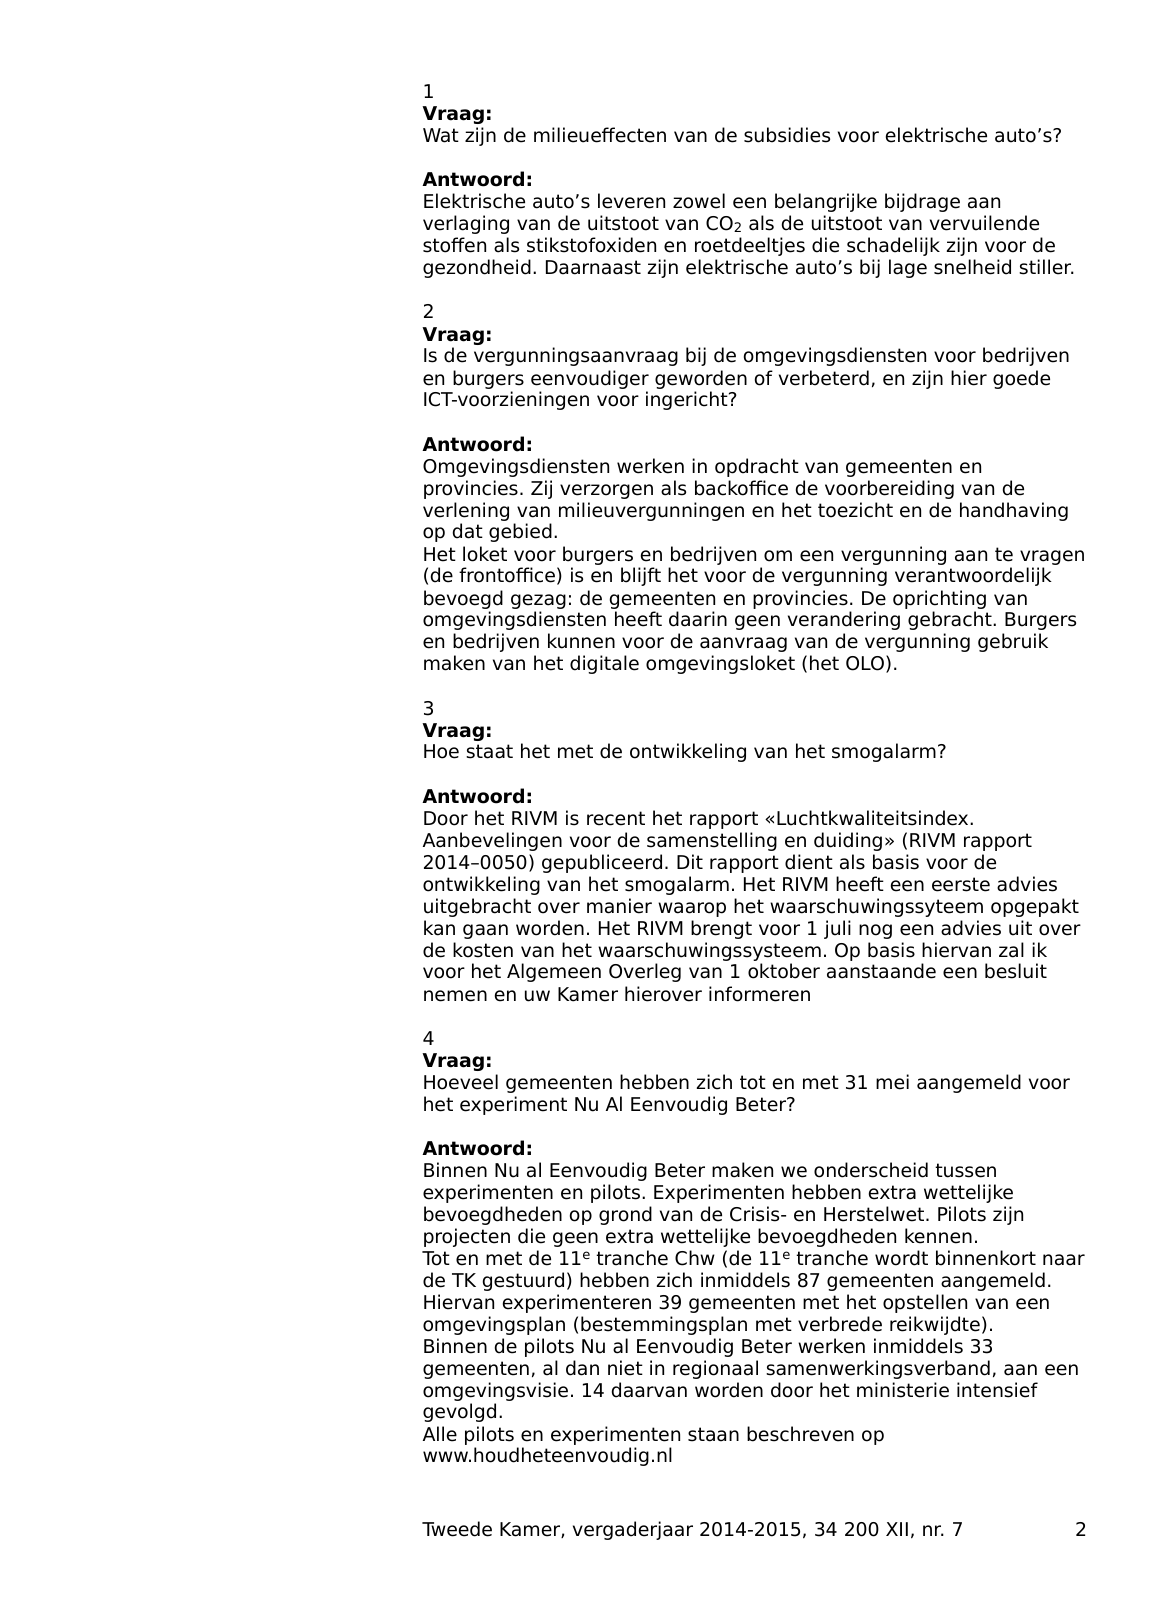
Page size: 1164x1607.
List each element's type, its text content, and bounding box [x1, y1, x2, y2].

text Omgevingsdiensten werken in opdracht van gemeenten en provincies. Zij verzorgen als backoffice de voorbereiding van de verlening van milieuvergunningen en het toezicht en de handhaving op dat gebied. [422, 456, 1087, 543]
text Vraag: [422, 103, 1087, 125]
text 3 [422, 697, 1087, 719]
text Vraag: [422, 323, 1087, 345]
text Hoeveel gemeenten hebben zich tot en met 31 mei aangemeld voor het experiment Nu Al Eenvoudig Beter? [422, 1072, 1087, 1116]
text Antwoord: [422, 786, 1087, 808]
text Wat zijn de milieueffecten van de subsidies voor elektrische auto’s? [422, 125, 1087, 147]
text 1 [422, 81, 1087, 103]
text Het loket voor burgers en bedrijven om een vergunning aan te vragen (de frontoffice) is en blijft het voor de vergunning verantwoordelijk bevoegd gezag: de gemeenten en provincies. De oprichting van omgevingsdiensten heeft daarin geen verandering gebracht. Burgers en bedrijven kunnen voor de aanvraag van de vergunning gebruik maken van het digitale omgevingsloket (het OLO). [422, 543, 1087, 675]
text Hoe staat het met de ontwikkeling van het smogalarm? [422, 741, 1087, 763]
text Elektrische auto’s leveren zowel een belangrijke bijdrage aan verlaging van de uitstoot van CO2 als de uitstoot van vervuilende stoffen als stikstofoxiden en roetdeeltjes die schadelijk zijn voor de gezondheid. Daarnaast zijn elektrische auto’s bij lage snelheid stiller. [422, 191, 1087, 279]
text Antwoord: [422, 433, 1087, 456]
text 4 [422, 1028, 1087, 1049]
text Antwoord: [422, 169, 1087, 191]
text Antwoord: [422, 1138, 1087, 1160]
text Tot en met de 11e tranche Chw (de 11e tranche wordt binnenkort naar de TK gestuurd) hebben zich inmiddels 87 gemeenten aangemeld. Hiervan experimenteren 39 gemeenten met het opstellen van een omgevingsplan (bestemmingsplan met verbrede reikwijdte). [422, 1248, 1087, 1336]
text Binnen Nu al Eenvoudig Beter maken we onderscheid tussen experimenten en pilots. Experimenten hebben extra wettelijke bevoegdheden op grond van de Crisis- en Herstelwet. Pilots zijn projecten die geen extra wettelijke bevoegdheden kennen. [422, 1160, 1087, 1248]
text Vraag: [422, 1049, 1087, 1072]
text Vraag: [422, 719, 1087, 741]
text Alle pilots en experimenten staan beschreven op www.houdheteenvoudig.nl [422, 1423, 1087, 1467]
text Is de vergunningsaanvraag bij de omgevingsdiensten voor bedrijven en burgers eenvoudiger geworden of verbeterd, en zijn hier goede ICT-voorzieningen voor ingericht? [422, 345, 1087, 411]
text Binnen de pilots Nu al Eenvoudig Beter werken inmiddels 33 gemeenten, al dan niet in regionaal samenwerkingsverband, aan een omgevingsvisie. 14 daarvan worden door het ministerie intensief gevolgd. [422, 1336, 1087, 1423]
text Door het RIVM is recent het rapport «Luchtkwaliteitsindex. Aanbevelingen voor de samenstelling en duiding» (RIVM rapport 2014–0050) gepubliceerd. Dit rapport dient als basis voor de ontwikkeling van het smogalarm. Het RIVM heeft een eerste advies uitgebracht over manier waarop het waarschuwingssyteem opgepakt kan gaan worden. Het RIVM brengt voor 1 juli nog een advies uit over de kosten van het waarschuwingssysteem. Op basis hiervan zal ik voor het Algemeen Overleg van 1 oktober aanstaande een besluit nemen en uw Kamer hierover informeren [422, 808, 1087, 1005]
text 2 [422, 301, 1087, 323]
